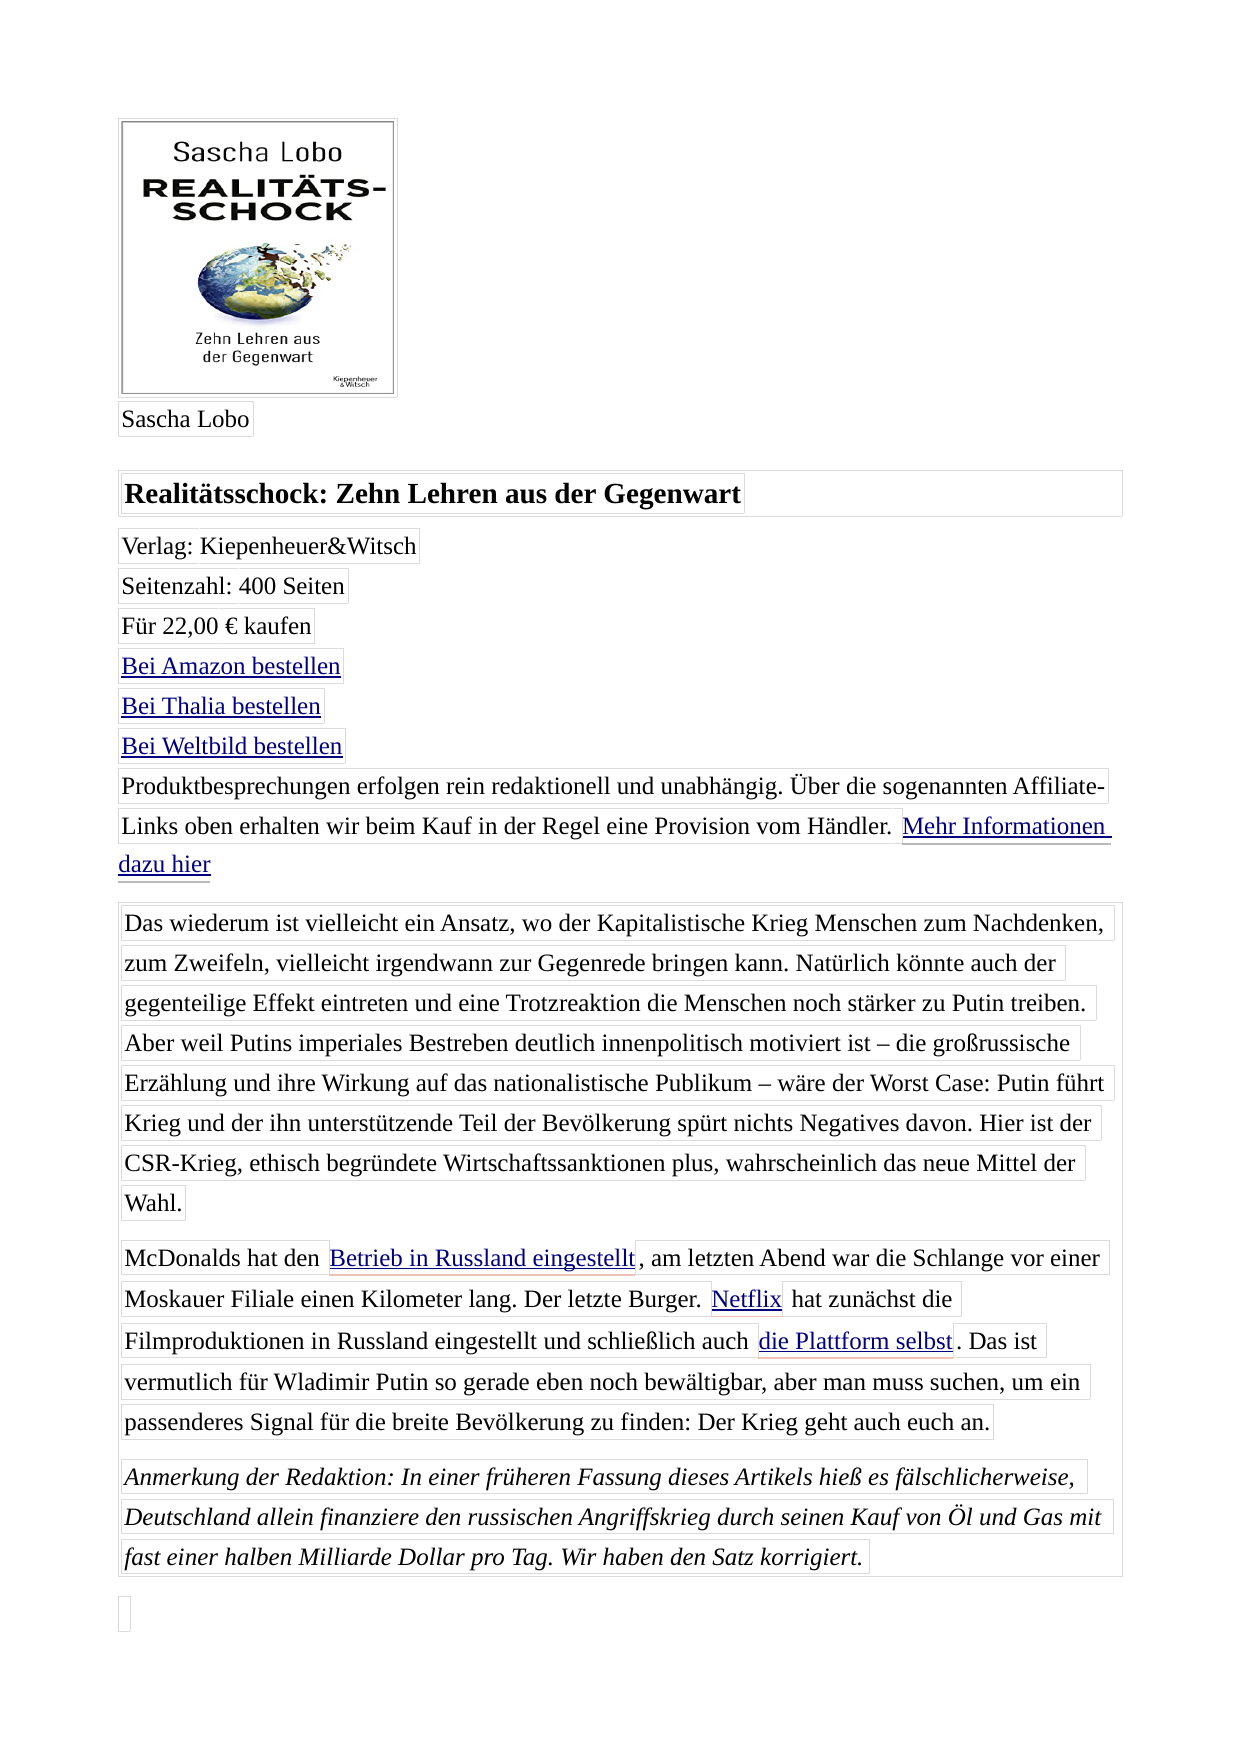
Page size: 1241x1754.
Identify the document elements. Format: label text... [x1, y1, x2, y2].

text [349, 568, 1122, 603]
text [315, 608, 1122, 643]
text [420, 528, 1122, 563]
text Für 22,00 € kaufen [119, 609, 314, 643]
text Sascha Lobo [119, 402, 253, 436]
text Seitenzahl: 400 Seiten [119, 569, 348, 603]
text Anmerkung der Redaktion: In einer früheren Fassung dieses Artikels hieß es fälschlicherweise, Deutschland allein finanziere den russischen Angriffskrieg durch seinen Kauf von Öl und Gas mit fast einer halben Milliarde Dollar pro Tag. Wir haben den Satz korrigiert. [119, 1456, 1122, 1576]
text [346, 728, 1122, 763]
text Bei Thalia bestellen [119, 689, 324, 723]
text Produktbesprechungen erfolgen rein redaktionell und unabhängig. Über die sogenannten Affiliate-Links oben erhalten wir beim Kauf in der Regel eine Provision vom Händler. Mehr Informationen dazu hier [118, 768, 1122, 883]
text Verlag: Kiepenheuer&Witsch [119, 529, 419, 563]
text [254, 401, 1122, 436]
subtitle Realitätsschock: Zehn Lehren aus der Gegenwart [119, 471, 1122, 516]
text [325, 688, 1122, 723]
text Bei Amazon bestellen [119, 649, 343, 683]
text [344, 648, 1122, 683]
text McDonalds hat den Betrieb in Russland eingestellt, am letzten Abend war die Schlange vor einer Moskauer Filiale einen Kilometer lang. Der letzte Burger. Netflix hat zunächst die Filmproduktionen in Russland eingestellt und schließlich auch die Plattform selbst. Das ist vermutlich für Wladimir Putin so gerade eben noch bewältigbar, aber man muss suchen, um ein passenderes Signal für die breite Bevölkerung zu finden: Der Krieg geht auch euch an. [119, 1237, 1122, 1439]
text Das wiederum ist vielleicht ein Ansatz, wo der Kapitalistische Krieg Menschen zum Nachdenken, zum Zweifeln, vielleicht irgendwann zur Gegenrede bringen kann. Natürlich könnte auch der gegenteilige Effekt eintreten und eine Trotzreaktion die Menschen noch stärker zu Putin treiben. Aber weil Putins imperiales Bestreben deutlich innenpolitisch motiviert ist – die großrussische Erzählung und ihre Wirkung auf das nationalistische Publikum – wäre der Worst Case: Putin führt Krieg und der ihn unterstützende Teil der Bevölkerung spürt nichts Negatives davon. Hier ist der CSR-Krieg, ethisch begründete Wirtschaftssanktionen plus, wahrscheinlich das neue Mittel der Wahl. [119, 903, 1122, 1220]
picture [121, 121, 394, 394]
text Bei Weltbild bestellen [119, 729, 345, 763]
